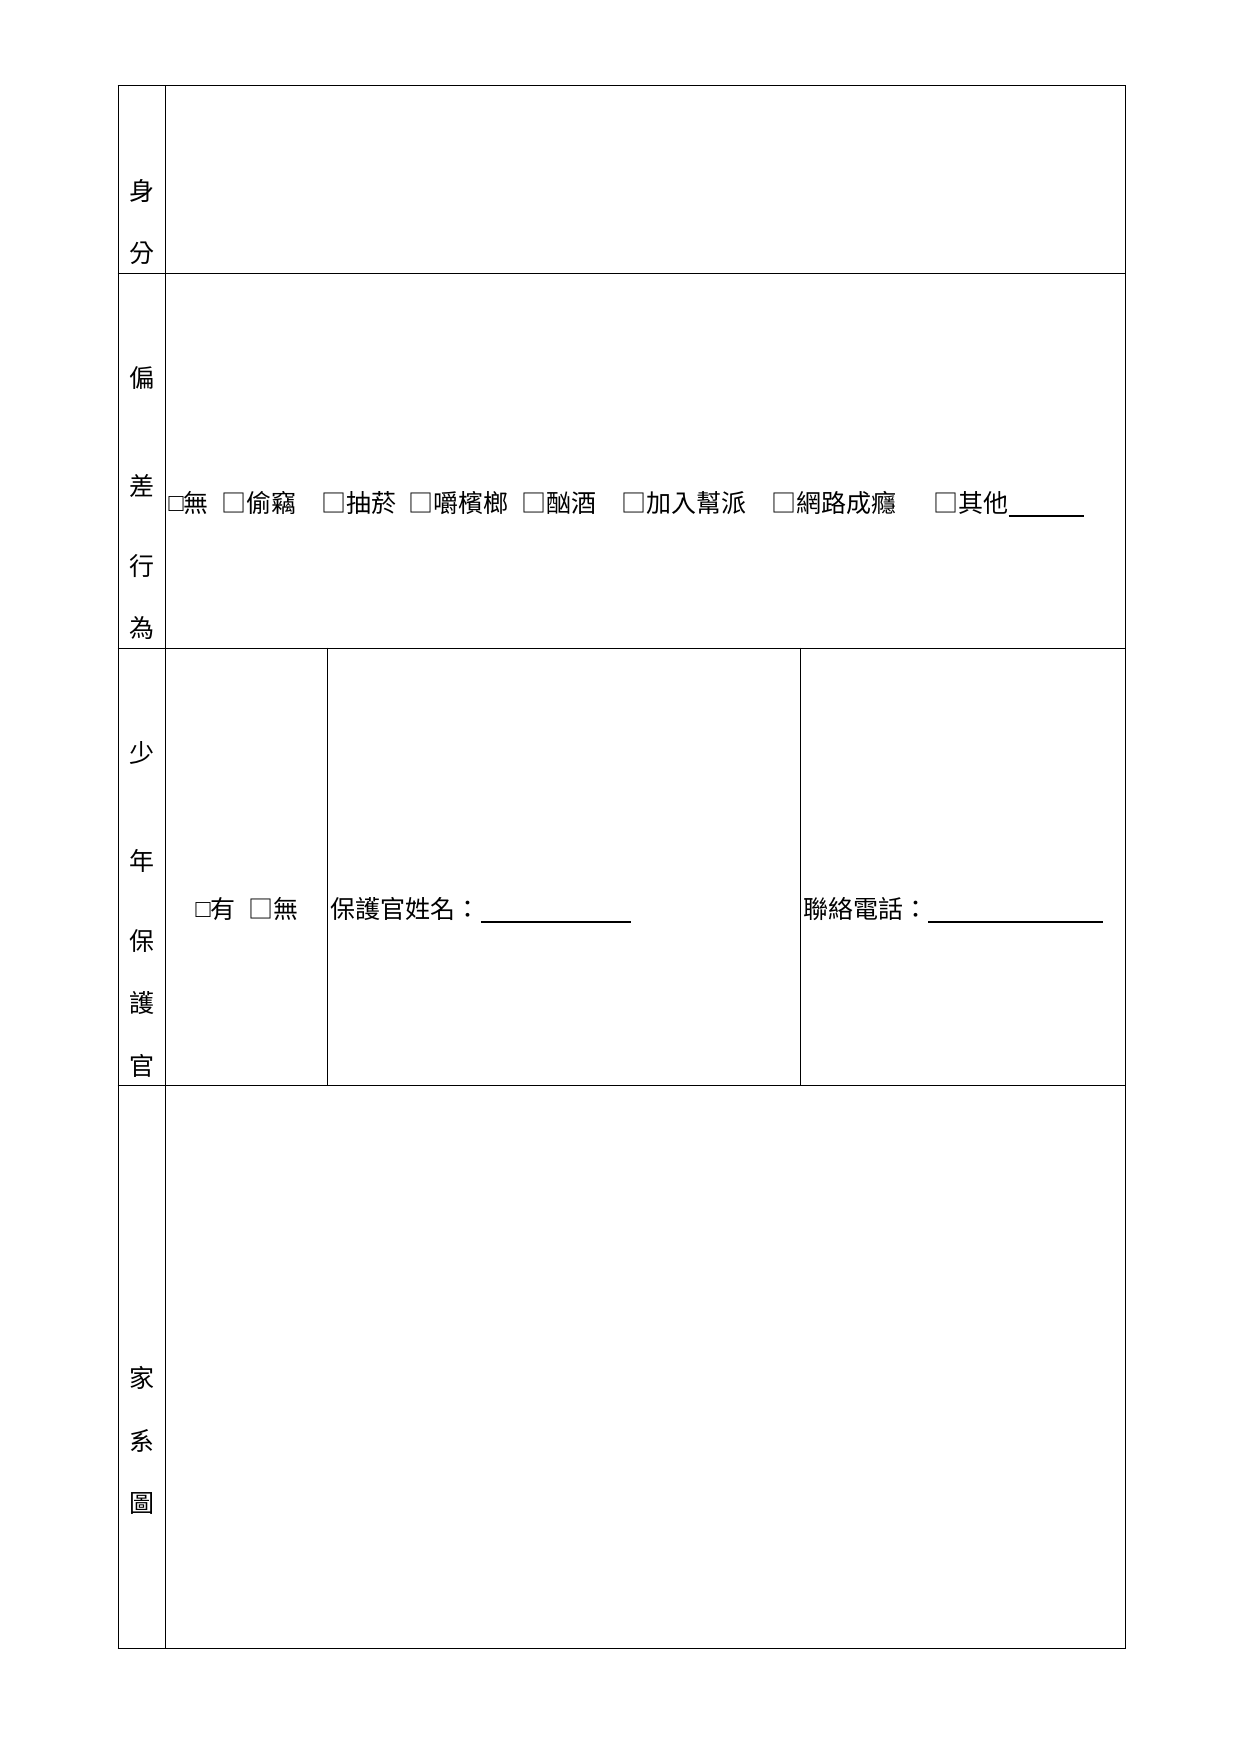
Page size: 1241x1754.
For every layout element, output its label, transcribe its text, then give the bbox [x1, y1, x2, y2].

table_cell □無 □偷竊 □抽菸 □嚼檳榔 □酗酒 □加入幫派 □網路成癮 □其他 [166, 274, 1125, 648]
table_cell 少 年 保 護 官 [119, 649, 165, 1085]
table_cell [166, 86, 1125, 273]
table_cell □有 □無 [166, 649, 327, 1085]
table_cell 家 系 圖 [119, 1086, 165, 1648]
table_cell 偏 差 行 為 [119, 274, 165, 648]
table_cell 聯絡電話： [801, 649, 1125, 1085]
table_cell 身 分 [119, 86, 165, 273]
table_cell [166, 1086, 1125, 1648]
table_cell 保護官姓名： [328, 649, 800, 1085]
